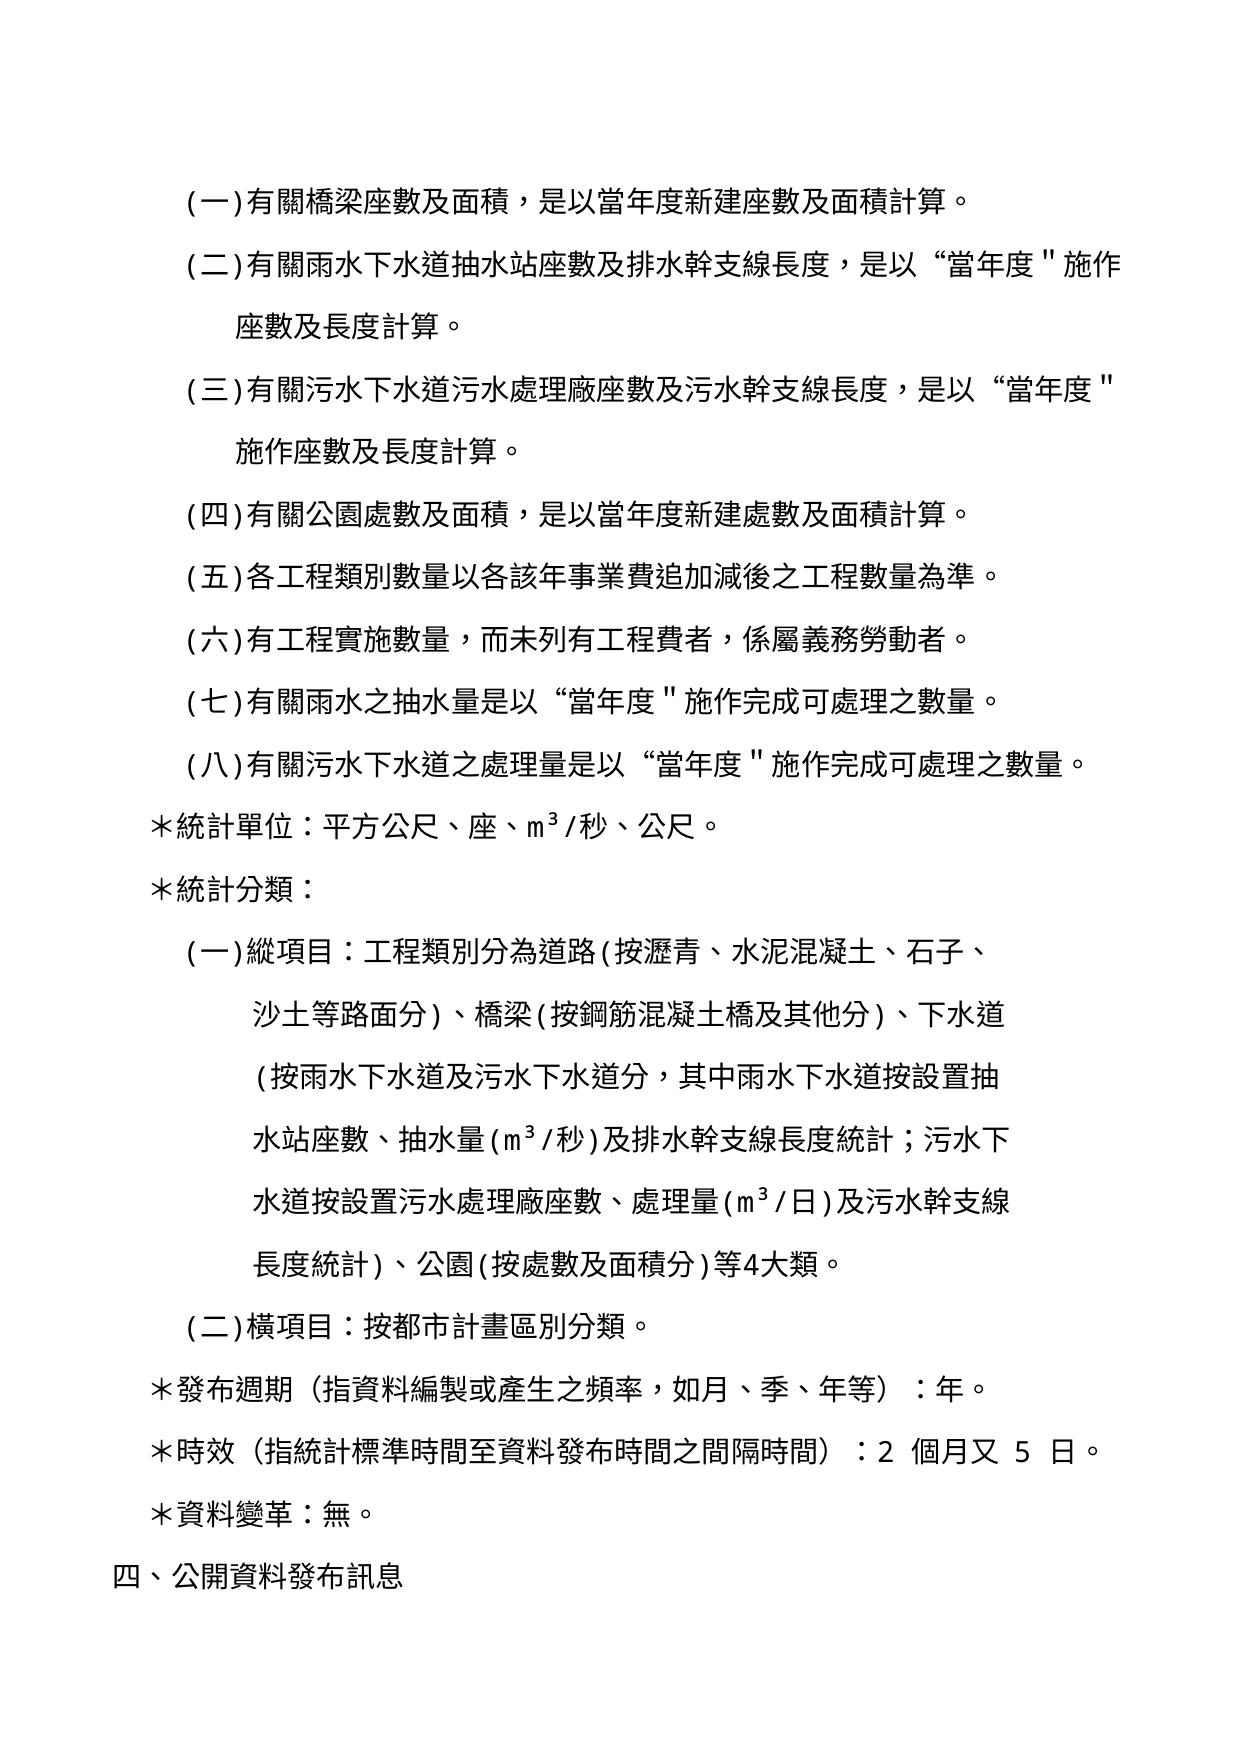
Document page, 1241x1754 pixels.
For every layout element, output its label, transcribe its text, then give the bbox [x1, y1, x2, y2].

text 四、公開資料發布訊息 [112, 1533, 1128, 1596]
text ＊發布週期（指資料編製或產生之頻率，如月、季、年等）：年。 [112, 1346, 1128, 1408]
text (七)有關雨水之抽水量是以“當年度＂施作完成可處理之數量。 [112, 658, 1128, 721]
text (四)有關公園處數及面積，是以當年度新建處數及面積計算。 [112, 471, 1128, 533]
text (二)橫項目：按都市計畫區別分類。 [112, 1283, 1128, 1346]
text 水道按設置污水處理廠座數、處理量(m³/日)及污水幹支線 [112, 1158, 1128, 1221]
text 長度統計)、公園(按處數及面積分)等4大類。 [112, 1221, 1128, 1283]
text ＊統計分類： [112, 846, 1128, 908]
text (三)有關污水下水道污水處理廠座數及污水幹支線長度，是以“當年度＂施作座數及長度計算。 [112, 346, 1128, 471]
text (按雨水下水道及污水下水道分，其中雨水下水道按設置抽 [112, 1033, 1128, 1096]
text (五)各工程類別數量以各該年事業費追加減後之工程數量為準。 [112, 533, 1128, 596]
text ＊資料變革：無。 [112, 1471, 1128, 1533]
text ＊時效（指統計標準時間至資料發布時間之間隔時間）：2 個月又 5 日。 [112, 1408, 1128, 1471]
text (八)有關污水下水道之處理量是以“當年度＂施作完成可處理之數量。 [112, 721, 1128, 783]
text 水站座數、抽水量(m³/秒)及排水幹支線長度統計；污水下 [112, 1096, 1128, 1158]
text (六)有工程實施數量，而未列有工程費者，係屬義務勞動者。 [112, 596, 1128, 658]
text (一)縱項目：工程類別分為道路(按瀝青、水泥混凝土、石子、 [112, 908, 1128, 971]
text ＊統計單位：平方公尺、座、m³/秒、公尺。 [112, 783, 1128, 846]
text 沙土等路面分)、橋梁(按鋼筋混凝土橋及其他分)、下水道 [112, 971, 1128, 1033]
text (一)有關橋梁座數及面積，是以當年度新建座數及面積計算。 [112, 158, 1128, 221]
text (二)有關雨水下水道抽水站座數及排水幹支線長度，是以“當年度＂施作座數及長度計算。 [112, 221, 1128, 346]
